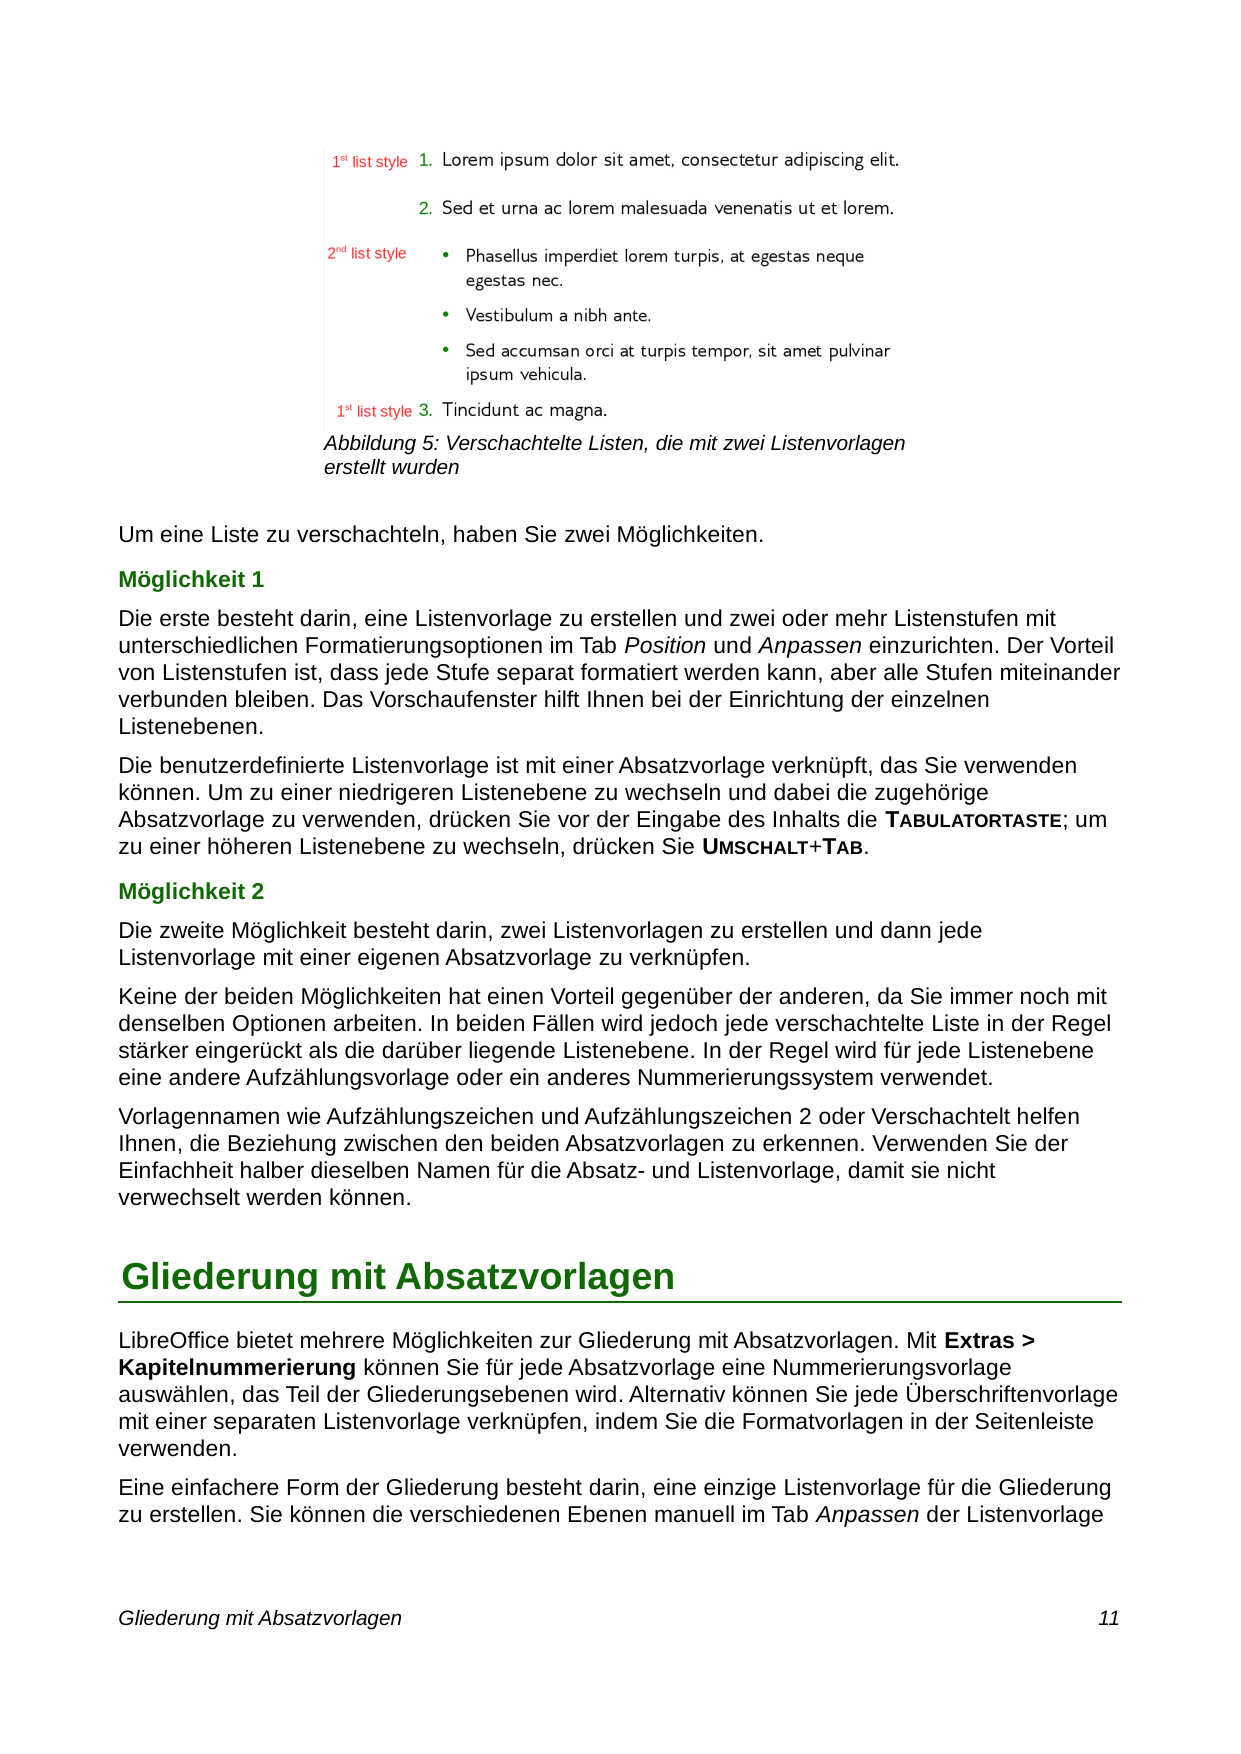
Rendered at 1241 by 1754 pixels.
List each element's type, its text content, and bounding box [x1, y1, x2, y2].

text Keine der beiden Möglichkeiten hat einen Vorteil gegenüber der anderen, da Sie immer noch mit denselben Optionen arbeiten. In beiden Fällen wird jedoch jede verschachtelte Liste in der Regel stärker eingerückt als die darüber liegende Listenebene. In der Regel wird für jede Listenebene eine andere Aufzählungsvorlage oder ein anderes Nummerierungssystem verwendet. [118, 982, 1122, 1090]
text Vorlagennamen wie Aufzählungszeichen und Aufzählungszeichen 2 oder Verschachtelt helfen Ihnen, die Beziehung zwischen den beiden Absatzvorlagen zu erkennen. Verwenden Sie der Einfachheit halber dieselben Namen für die Absatz- und Listenvorlage, damit sie nicht verwechselt werden können. [118, 1102, 1122, 1211]
subtitle Gliederung mit Absatzvorlagen [118, 1252, 1122, 1301]
text Eine einfachere Form der Gliederung besteht darin, eine einzige Listenvorlage für die Gliederung zu erstellen. Sie können die verschiedenen Ebenen manuell im Tab Anpassen der Listenvorlage [118, 1473, 1122, 1528]
text Um eine Liste zu verschachteln, haben Sie zwei Möglichkeiten. [118, 520, 1122, 547]
text Die zweite Möglichkeit besteht darin, zwei Listenvorlagen zu erstellen und dann jede Listenvorlage mit einer eigenen Absatzvorlage zu verknüpfen. [118, 916, 1122, 970]
text Die erste besteht darin, eine Listenvorlage zu erstellen und zwei oder mehr Listenstufen mit unterschiedlichen Formatierungsoptionen im Tab Position und Anpassen einzurichten. Der Vorteil von Listenstufen ist, dass jede Stufe separat formatiert werden kann, aber alle Stufen miteinander verbunden bleiben. Das Vorschaufenster hilft Ihnen bei der Einrichtung der einzelnen Listenebenen. [118, 604, 1122, 739]
text LibreOffice bietet mehrere Möglichkeiten zur Gliederung mit Absatzvorlagen. Mit Extras > Kapitelnummerierung können Sie für jede Absatzvorlage eine Nummerierungsvorlage auswählen, das Teil der Gliederungsebenen wird. Alternativ können Sie jede Überschriftenvorlage mit einer separaten Listenvorlage verknüpfen, indem Sie die Formatvorlagen in der Seitenleiste verwenden. [118, 1326, 1122, 1462]
picture [323, 147, 917, 431]
text Abbildung 5: Verschachtelte Listen, die mit zwei Listenvorlagen erstellt wurden [324, 431, 916, 479]
subtitle Möglichkeit 1 [118, 565, 1122, 592]
subtitle Möglichkeit 2 [118, 877, 1122, 904]
text Die benutzerdefinierte Listenvorlage ist mit einer Absatzvorlage verknüpft, das Sie verwenden können. Um zu einer niedrigeren Listenebene zu wechseln und dabei die zugehörige Absatzvorlage zu verwenden, drücken Sie vor der Eingabe des Inhalts die Tabulatortaste; um zu einer höheren Listenebene zu wechseln, drücken Sie Umschalt+Tab. [118, 751, 1122, 859]
